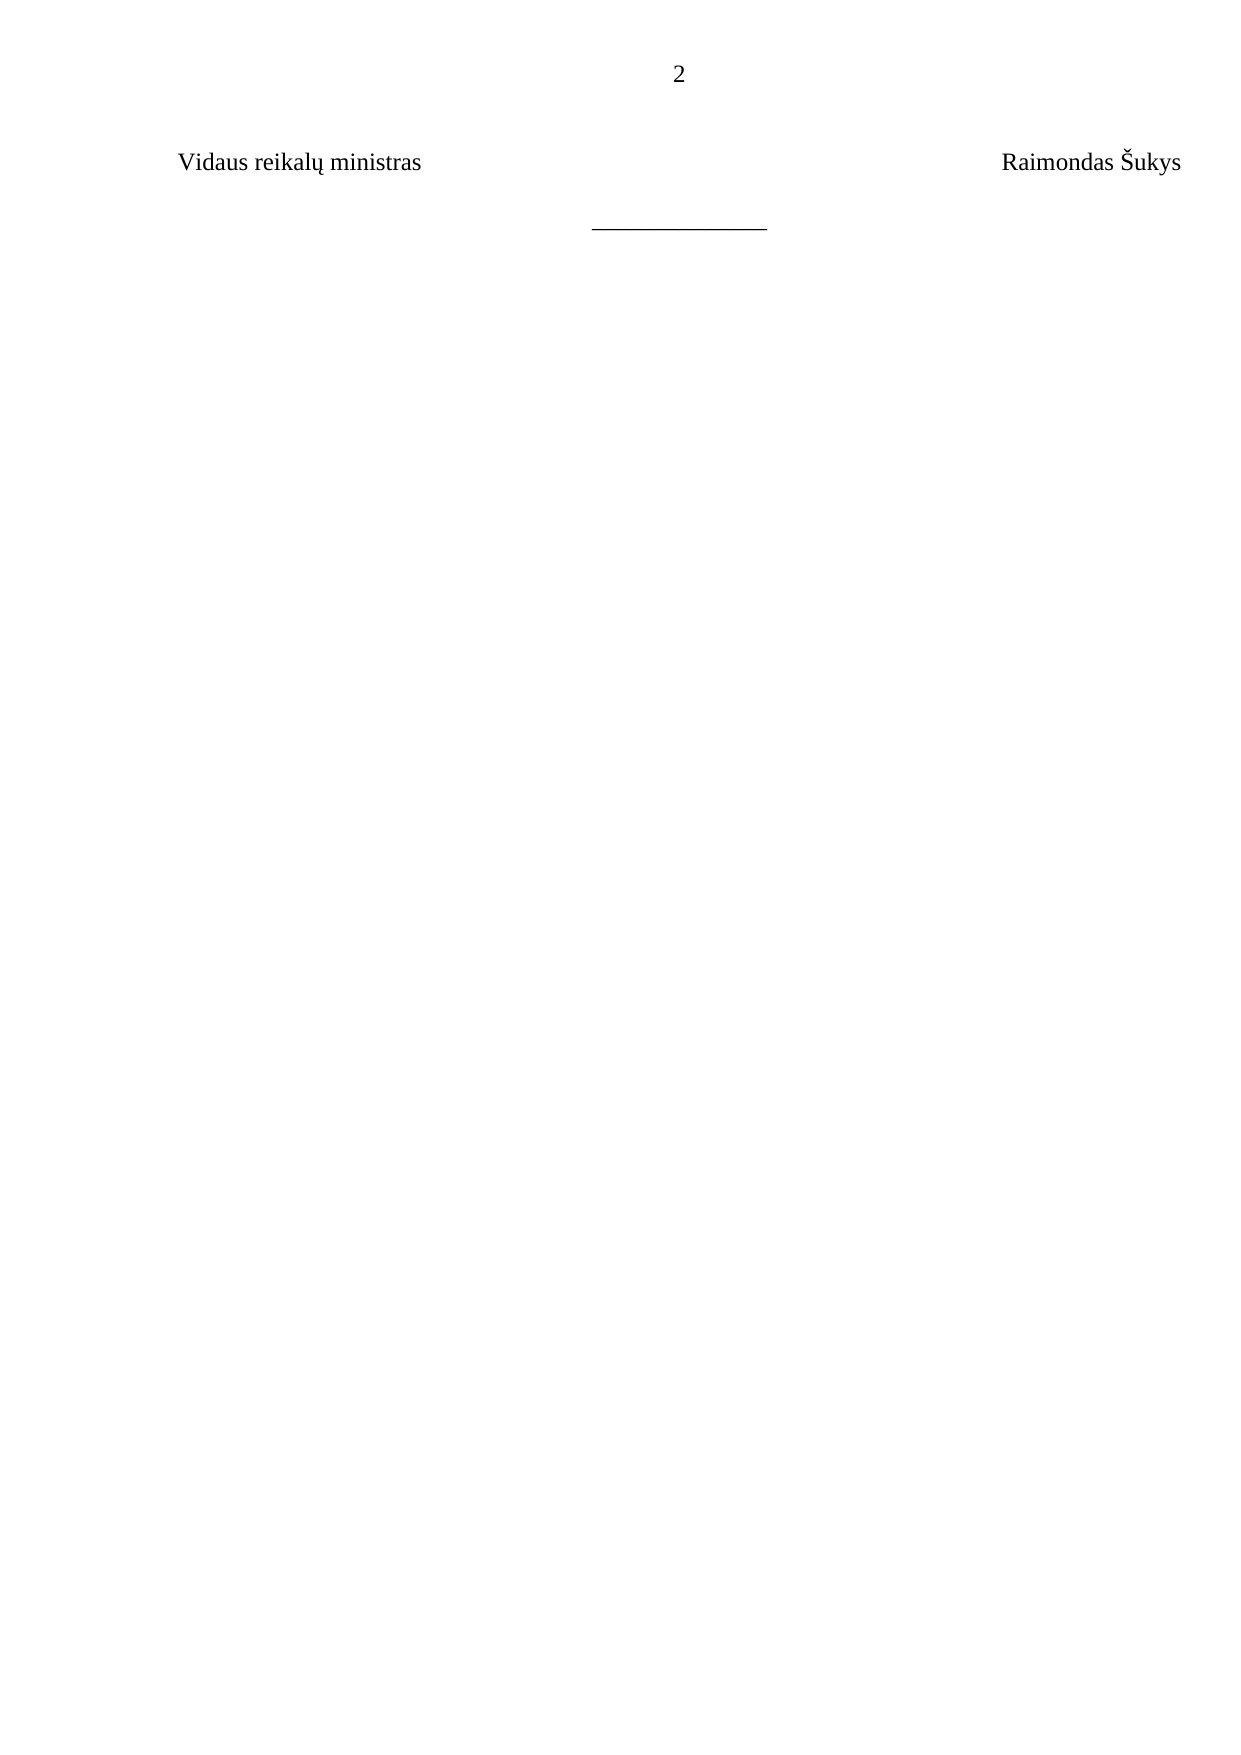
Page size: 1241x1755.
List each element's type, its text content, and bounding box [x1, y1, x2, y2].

text Vidaus reikalų ministras Raimondas Šukys [177, 147, 1181, 176]
text ______________ [177, 204, 1181, 233]
